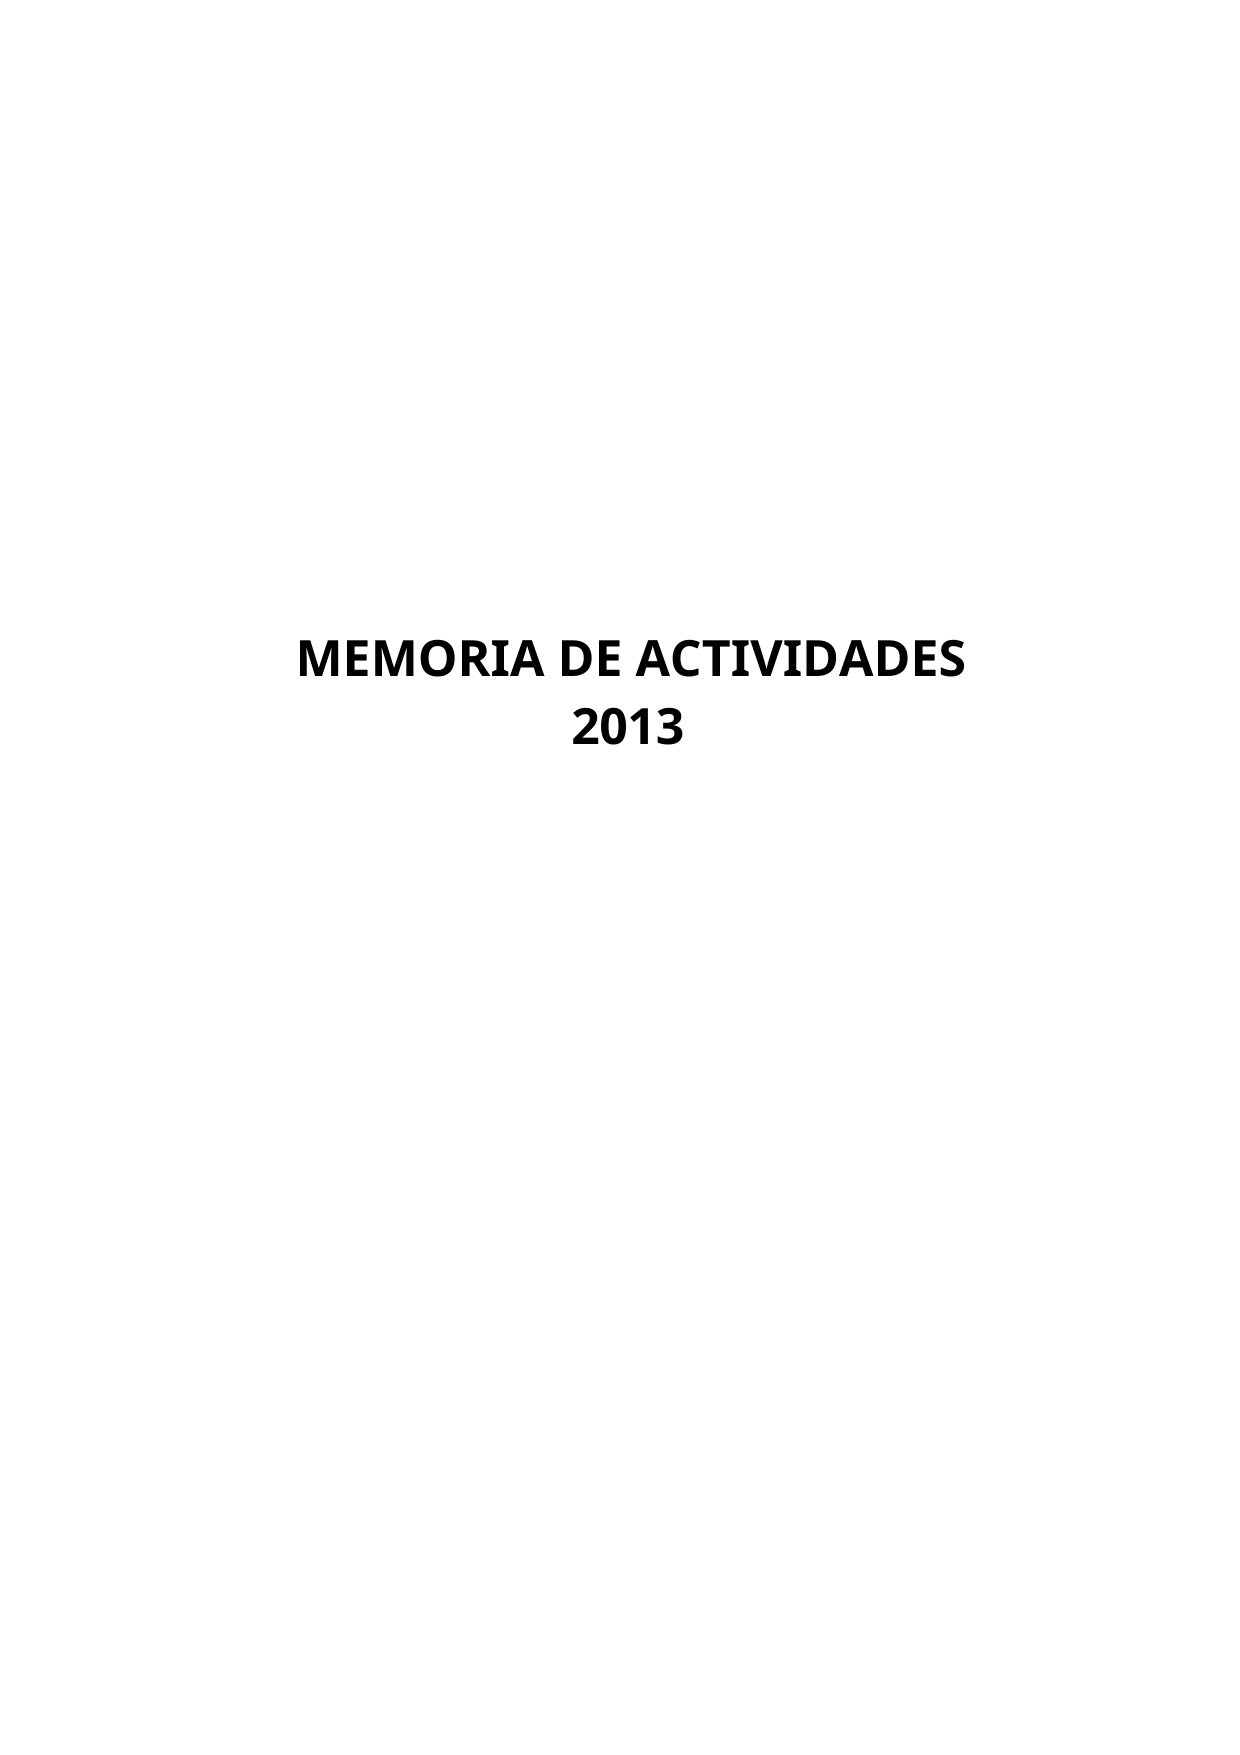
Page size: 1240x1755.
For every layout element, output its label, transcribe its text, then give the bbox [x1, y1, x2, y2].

text MEMORIA DE ACTIVIDADES 2013 [295, 623, 1035, 759]
